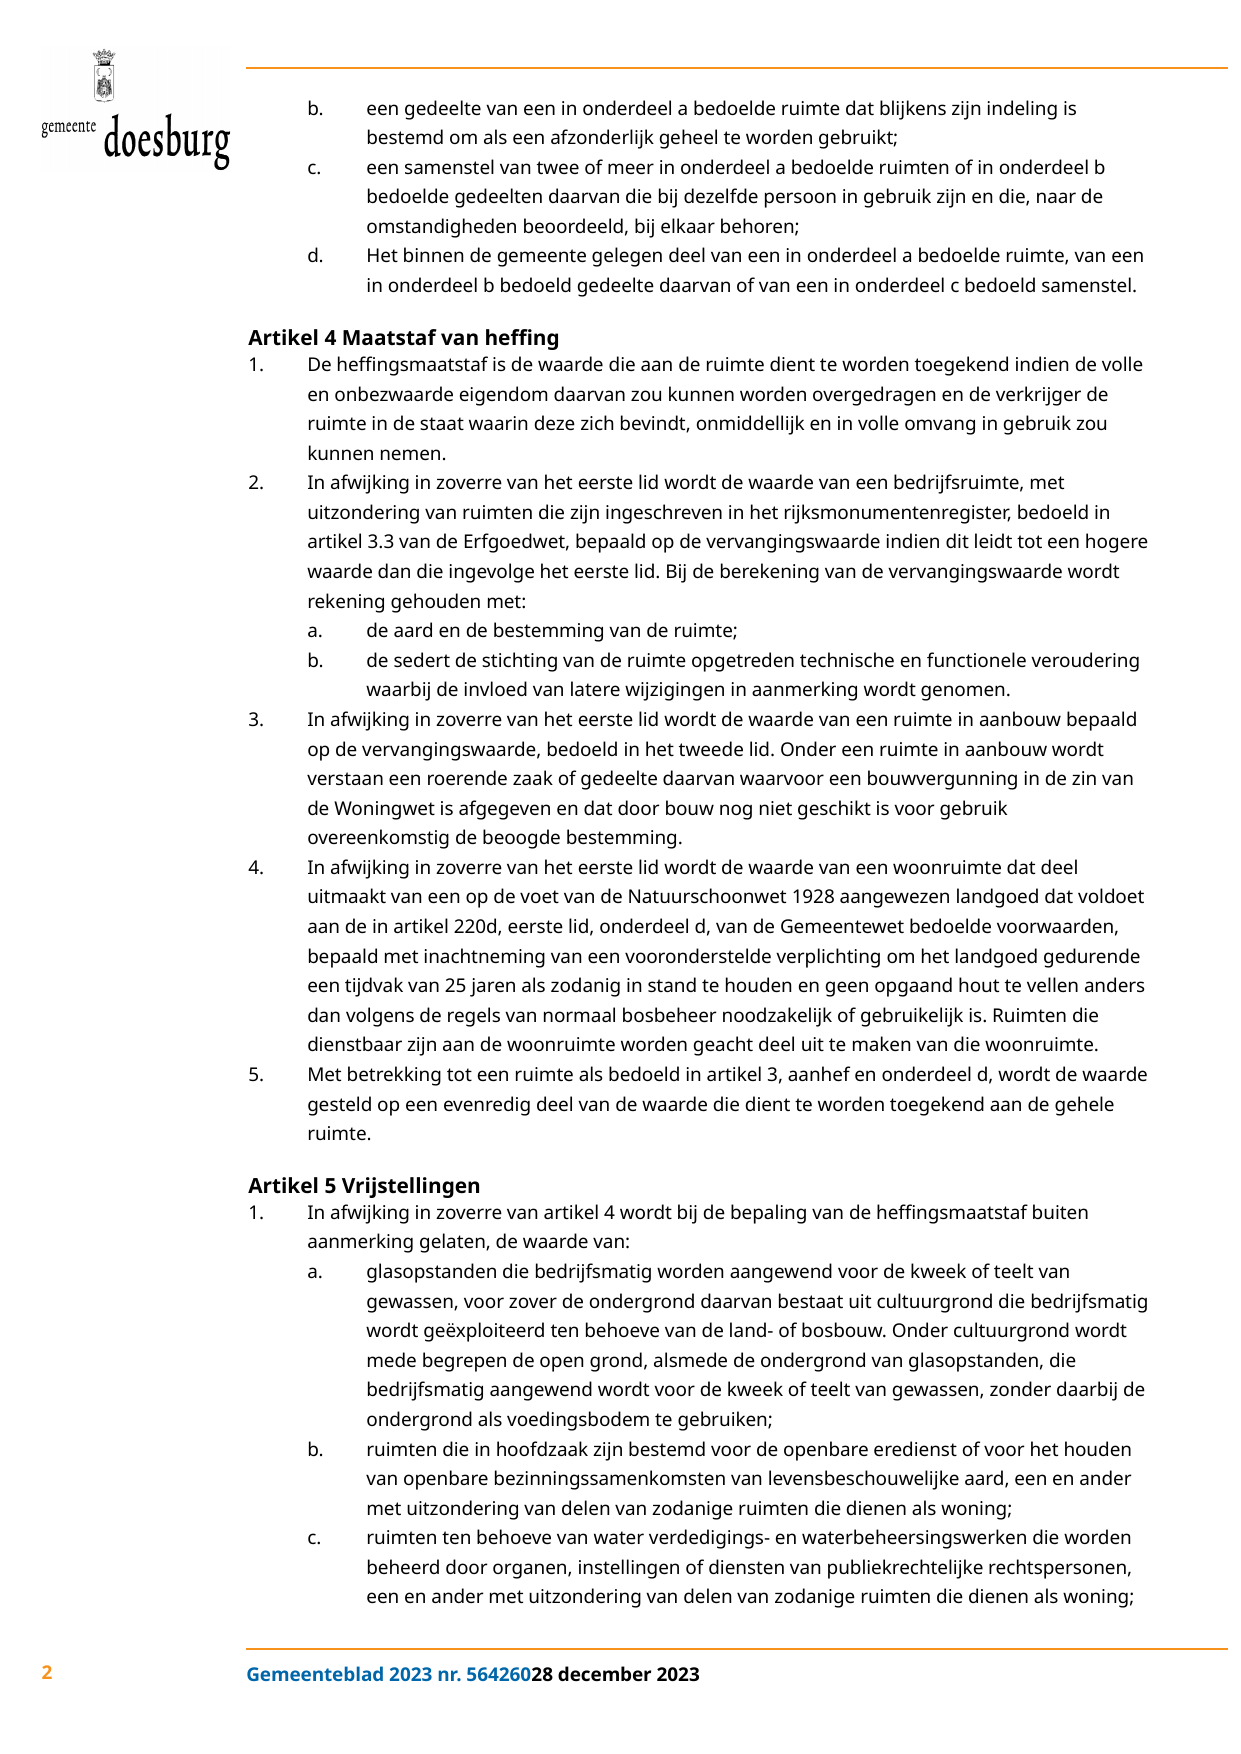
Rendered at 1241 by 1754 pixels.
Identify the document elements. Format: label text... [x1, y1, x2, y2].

list een gedeelte van een in onderdeel a bedoelde ruimte dat blijkens zijn indeling is bestemd om als een afzonderlijk geheel te worden gebruikt; [307, 95, 1152, 150]
text Artikel 4 Maatstaf van heffing [248, 323, 1152, 351]
picture [41, 47, 231, 172]
list Het binnen de gemeente gelegen deel van een in onderdeel a bedoelde ruimte, van een in onderdeel b bedoeld gedeelte daarvan of van een in onderdeel c bedoeld samenstel. [307, 243, 1152, 298]
list glasopstanden die bedrijfsmatig worden aangewend voor de kweek of teelt van gewassen, voor zover de ondergrond daarvan bestaat uit cultuurgrond die bedrijfsmatig wordt geëxploiteerd ten behoeve van de land- of bosbouw. Onder cultuurgrond wordt mede begrepen de open grond, alsmede de ondergrond van glasopstanden, die bedrijfsmatig aangewend wordt voor de kweek of teelt van gewassen, zonder daarbij de ondergrond als voedingsbodem te gebruiken; [307, 1258, 1152, 1432]
list de sedert de stichting van de ruimte opgetreden technische en functionele veroudering waarbij de invloed van latere wijzigingen in aanmerking wordt genomen. [307, 647, 1152, 702]
list In afwijking in zoverre van het eerste lid wordt de waarde van een woonruimte dat deel uitmaakt van een op de voet van de Natuurschoonwet 1928 aangewezen landgoed dat voldoet aan de in artikel 220d, eerste lid, onderdeel d, van de Gemeentewet bedoelde voorwaarden, bepaald met inachtneming van een vooronderstelde verplichting om het landgoed gedurende een tijdvak van 25 jaren als zodanig in stand te houden en geen opgaand hout te vellen anders dan volgens de regels van normaal bosbeheer noodzakelijk of gebruikelijk is. Ruimten die dienstbaar zijn aan de woonruimte worden geacht deel uit te maken van die woonruimte. [248, 854, 1152, 1057]
list In afwijking in zoverre van artikel 4 wordt bij de bepaling van de heffingsmaatstaf buiten aanmerking gelaten, de waarde van: [248, 1199, 1152, 1254]
list de aard en de bestemming van de ruimte; [307, 617, 1152, 643]
text Artikel 5 Vrijstellingen [248, 1171, 1152, 1199]
list In afwijking in zoverre van het eerste lid wordt de waarde van een ruimte in aanbouw bepaald op de vervangingswaarde, bedoeld in het tweede lid. Onder een ruimte in aanbouw wordt verstaan een roerende zaak of gedeelte daarvan waarvoor een bouwvergunning in de zin van de Woningwet is afgegeven en dat door bouw nog niet geschikt is voor gebruik overeenkomstig de beoogde bestemming. [248, 706, 1152, 850]
list ruimten ten behoeve van water verdedigings- en waterbeheersingswerken die worden beheerd door organen, instellingen of diensten van publiekrechtelijke rechtspersonen, een en ander met uitzondering van delen van zodanige ruimten die dienen als woning; [307, 1524, 1152, 1609]
list ruimten die in hoofdzaak zijn bestemd voor de openbare eredienst of voor het houden van openbare bezinningssamenkomsten van levensbeschouwelijke aard, een en ander met uitzondering van delen van zodanige ruimten die dienen als woning; [307, 1436, 1152, 1521]
list Met betrekking tot een ruimte als bedoeld in artikel 3, aanhef en onderdeel d, wordt de waarde gesteld op een evenredig deel van de waarde die dient te worden toegekend aan de gehele ruimte. [248, 1061, 1152, 1146]
list een samenstel van twee of meer in onderdeel a bedoelde ruimten of in onderdeel b bedoelde gedeelten daarvan die bij dezelfde persoon in gebruik zijn en die, naar de omstandigheden beoordeeld, bij elkaar behoren; [307, 154, 1152, 239]
list De heffingsmaatstaf is de waarde die aan de ruimte dient te worden toegekend indien de volle en onbezwaarde eigendom daarvan zou kunnen worden overgedragen en de verkrijger de ruimte in de staat waarin deze zich bevindt, onmiddellijk en in volle omvang in gebruik zou kunnen nemen. [248, 351, 1152, 466]
list In afwijking in zoverre van het eerste lid wordt de waarde van een bedrijfsruimte, met uitzondering van ruimten die zijn ingeschreven in het rijksmonumentenregister, bedoeld in artikel 3.3 van de Erfgoedwet, bepaald op de vervangingswaarde indien dit leidt tot een hogere waarde dan die ingevolge het eerste lid. Bij de berekening van de vervangingswaarde wordt rekening gehouden met: [248, 469, 1152, 613]
